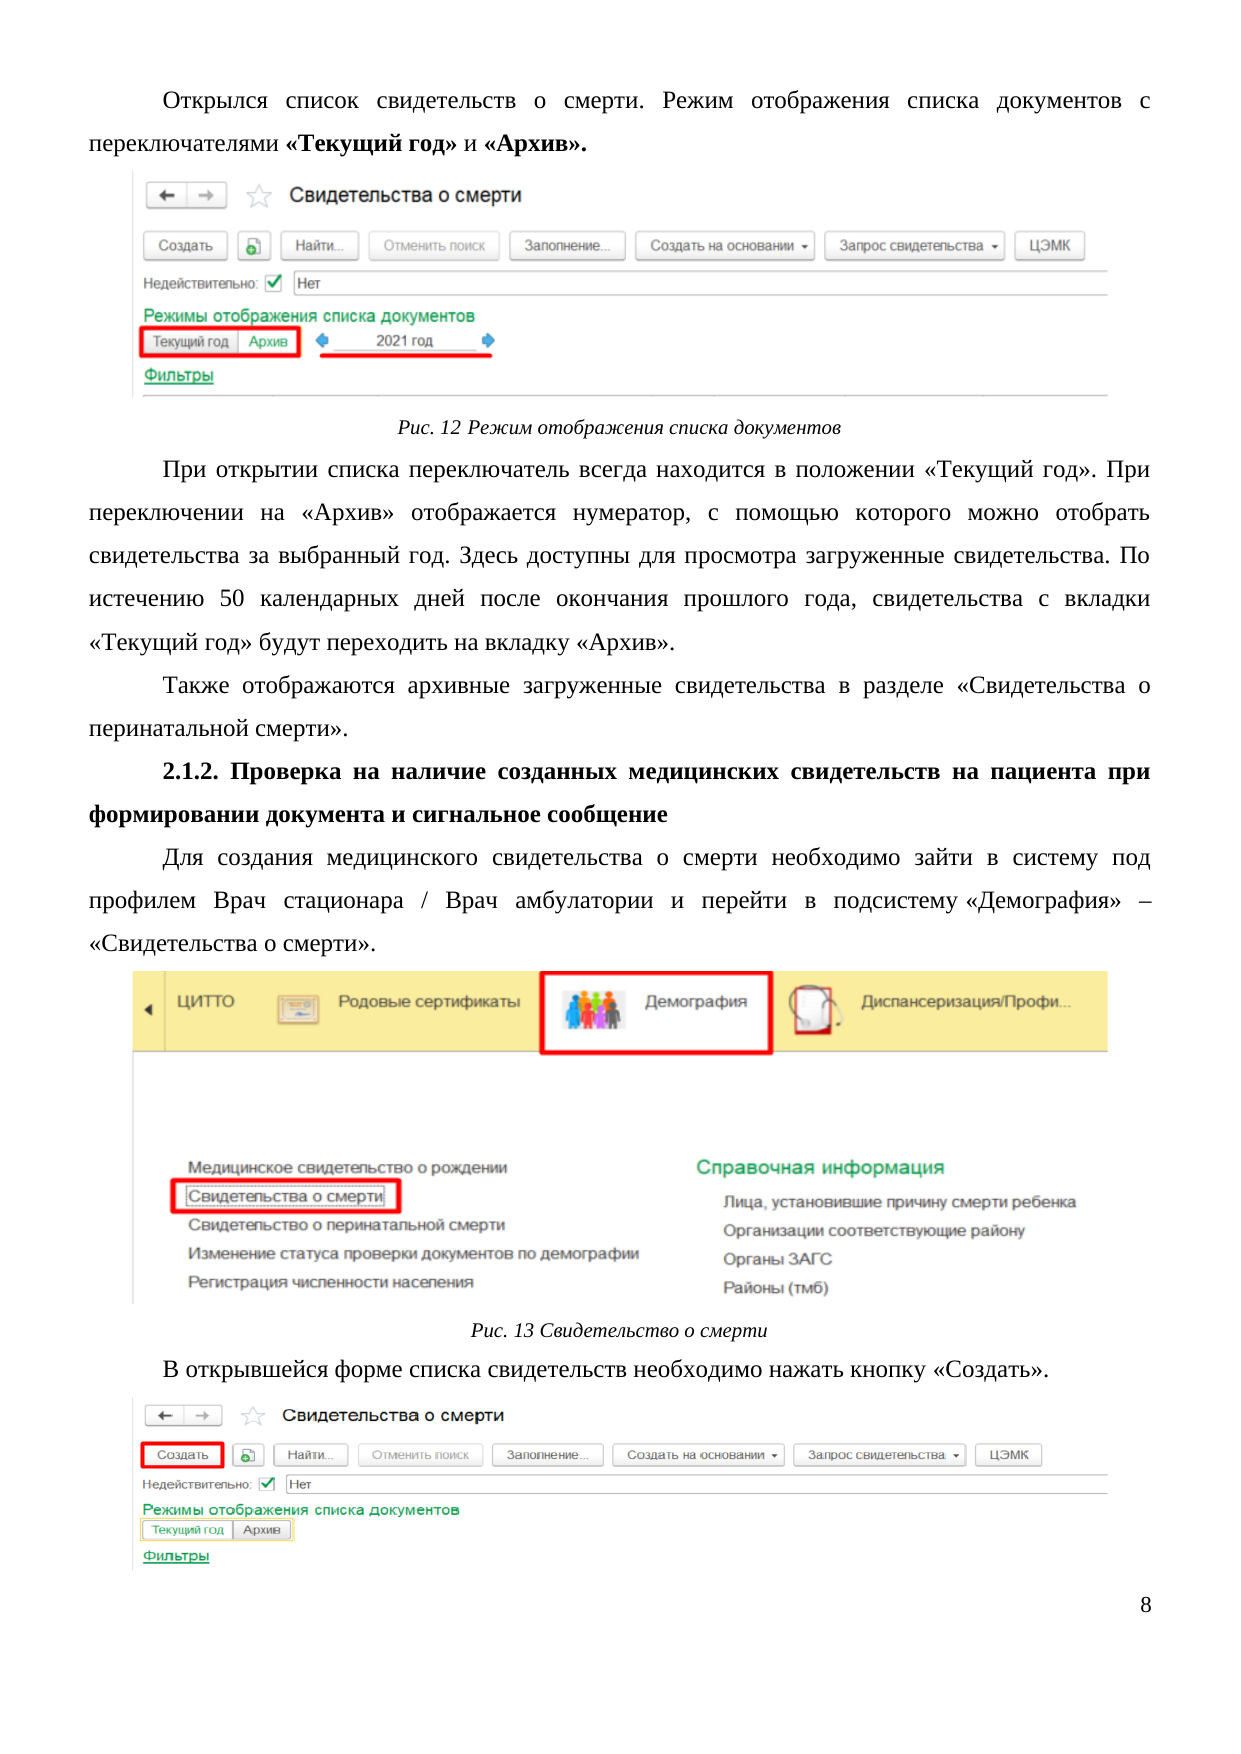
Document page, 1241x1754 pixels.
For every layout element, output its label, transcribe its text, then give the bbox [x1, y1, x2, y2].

picture [132, 171, 1108, 397]
text При открытии списка переключатель всегда находится в положении «Текущий год». При переключении на «Архив» отображается нумератор, с помощью которого можно отобрать свидетельства за выбранный год. Здесь доступны для просмотра загруженные свидетельства. По истечению 50 календарных дней после окончания прошлого года, свидетельства с вкладки «Текущий год» будут переходить на вкладку «Архив». [89, 454, 1152, 655]
text Также отображаются архивные загруженные свидетельства в разделе «Свидетельства о перинатальной смерти». [89, 670, 1152, 742]
text Для создания медицинского свидетельства о смерти необходимо зайти в систему под профилем Врач стационара / Врач амбулатории и перейти в подсистему «Демография» – «Свидетельства о смерти». [89, 842, 1152, 957]
text Открылся список свидетельств о смерти. Режим отображения списка документов с переключателями «Текущий год» и «Архив». [89, 85, 1152, 157]
text 2.1.2. Проверка на наличие созданных медицинских свидетельств на пациента при формировании документа и сигнальное сообщение [89, 756, 1152, 828]
text Рис. 13 Свидетельство о смерти [89, 1318, 1152, 1342]
picture [132, 971, 1108, 1304]
text В открывшейся форме списка свидетельств необходимо нажать кнопку «Создать». [89, 1354, 1152, 1383]
text Рис. 12 Режим отображения списка документов [89, 411, 1152, 440]
picture [132, 1397, 1108, 1571]
